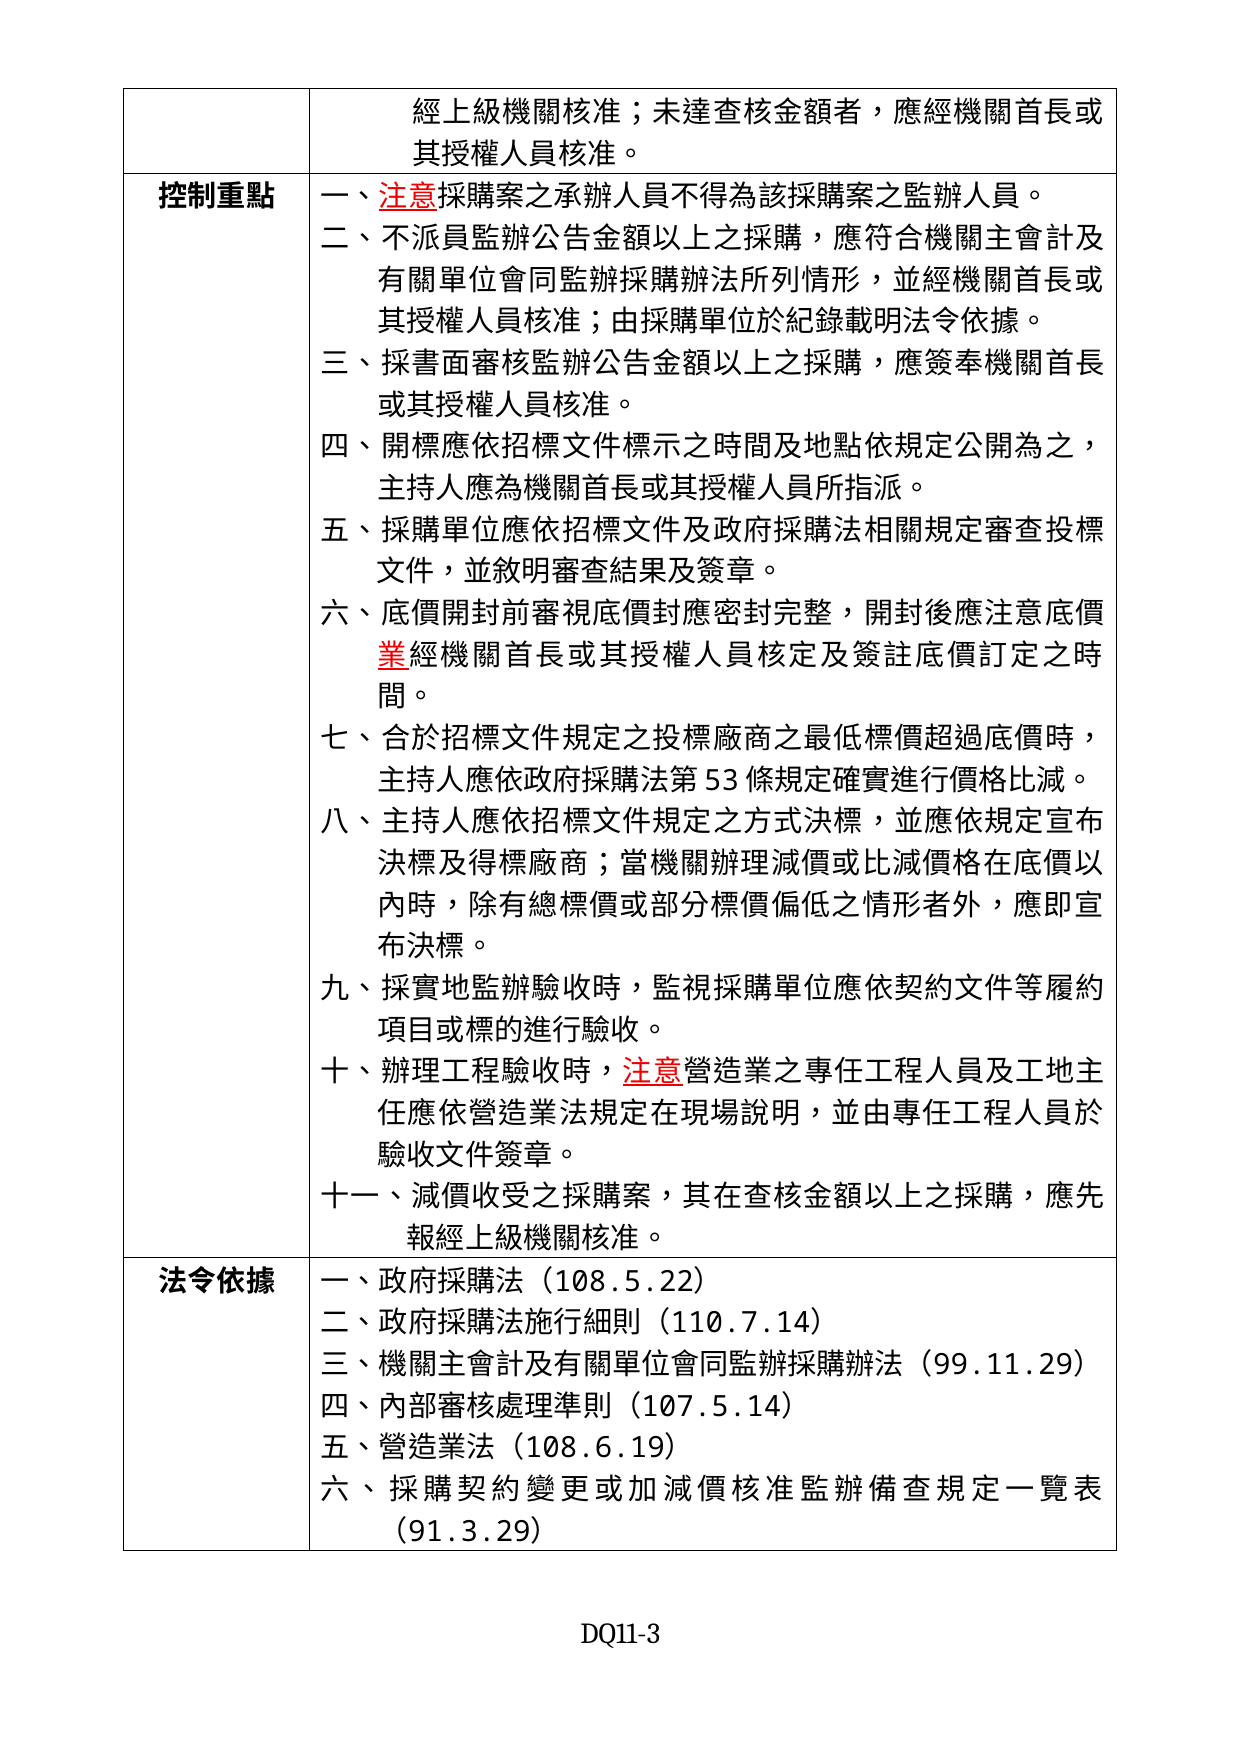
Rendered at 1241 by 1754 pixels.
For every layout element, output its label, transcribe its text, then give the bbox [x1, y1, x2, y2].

table_cell 控制重點 [124, 174, 309, 1257]
table_cell [124, 89, 309, 172]
table_cell 一、政府採購法（108.5.22） 二、政府採購法施行細則（110.7.14） 三、機關主會計及有關單位會同監辦採購辦法（99.11.29） 四、內部審核處理準則（107.5.14） 五、營造業法（108.6.19） 六、採購契約變更或加減價核准監辦備查規定一覽表（91.3.29） [310, 1258, 1116, 1549]
table_cell 法令依據 [124, 1258, 309, 1549]
table_cell 經上級機關核准；未達查核金額者，應經機關首長或其授權人員核准。 [310, 89, 1116, 172]
table_cell 一、注意採購案之承辦人員不得為該採購案之監辦人員。 二、不派員監辦公告金額以上之採購，應符合機關主會計及有關單位會同監辦採購辦法所列情形，並經機關首長或其授權人員核准；由採購單位於紀錄載明法令依據。 三、採書面審核監辦公告金額以上之採購，應簽奉機關首長或其授權人員核准。 四、開標應依招標文件標示之時間及地點依規定公開為之，主持人應為機關首長或其授權人員所指派。 五、採購單位應依招標文件及政府採購法相關規定審查投標文件，並敘明審查結果及簽章。 六、底價開封前審視底價封應密封完整，開封後應注意底價業經機關首長或其授權人員核定及簽註底價訂定之時間。 七、合於招標文件規定之投標廠商之最低標價超過底價時，主持人應依政府採購法第53條規定確實進行價格比減。 八、主持人應依招標文件規定之方式決標，並應依規定宣布決標及得標廠商；當機關辦理減價或比減價格在底價以內時，除有總標價或部分標價偏低之情形者外，應即宣布決標。 九、採實地監辦驗收時，監視採購單位應依契約文件等履約項目或標的進行驗收。 十、辦理工程驗收時，注意營造業之專任工程人員及工地主任應依營造業法規定在現場說明，並由專任工程人員於驗收文件簽章。 十一、減價收受之採購案，其在查核金額以上之採購，應先報經上級機關核准。 [310, 174, 1116, 1257]
